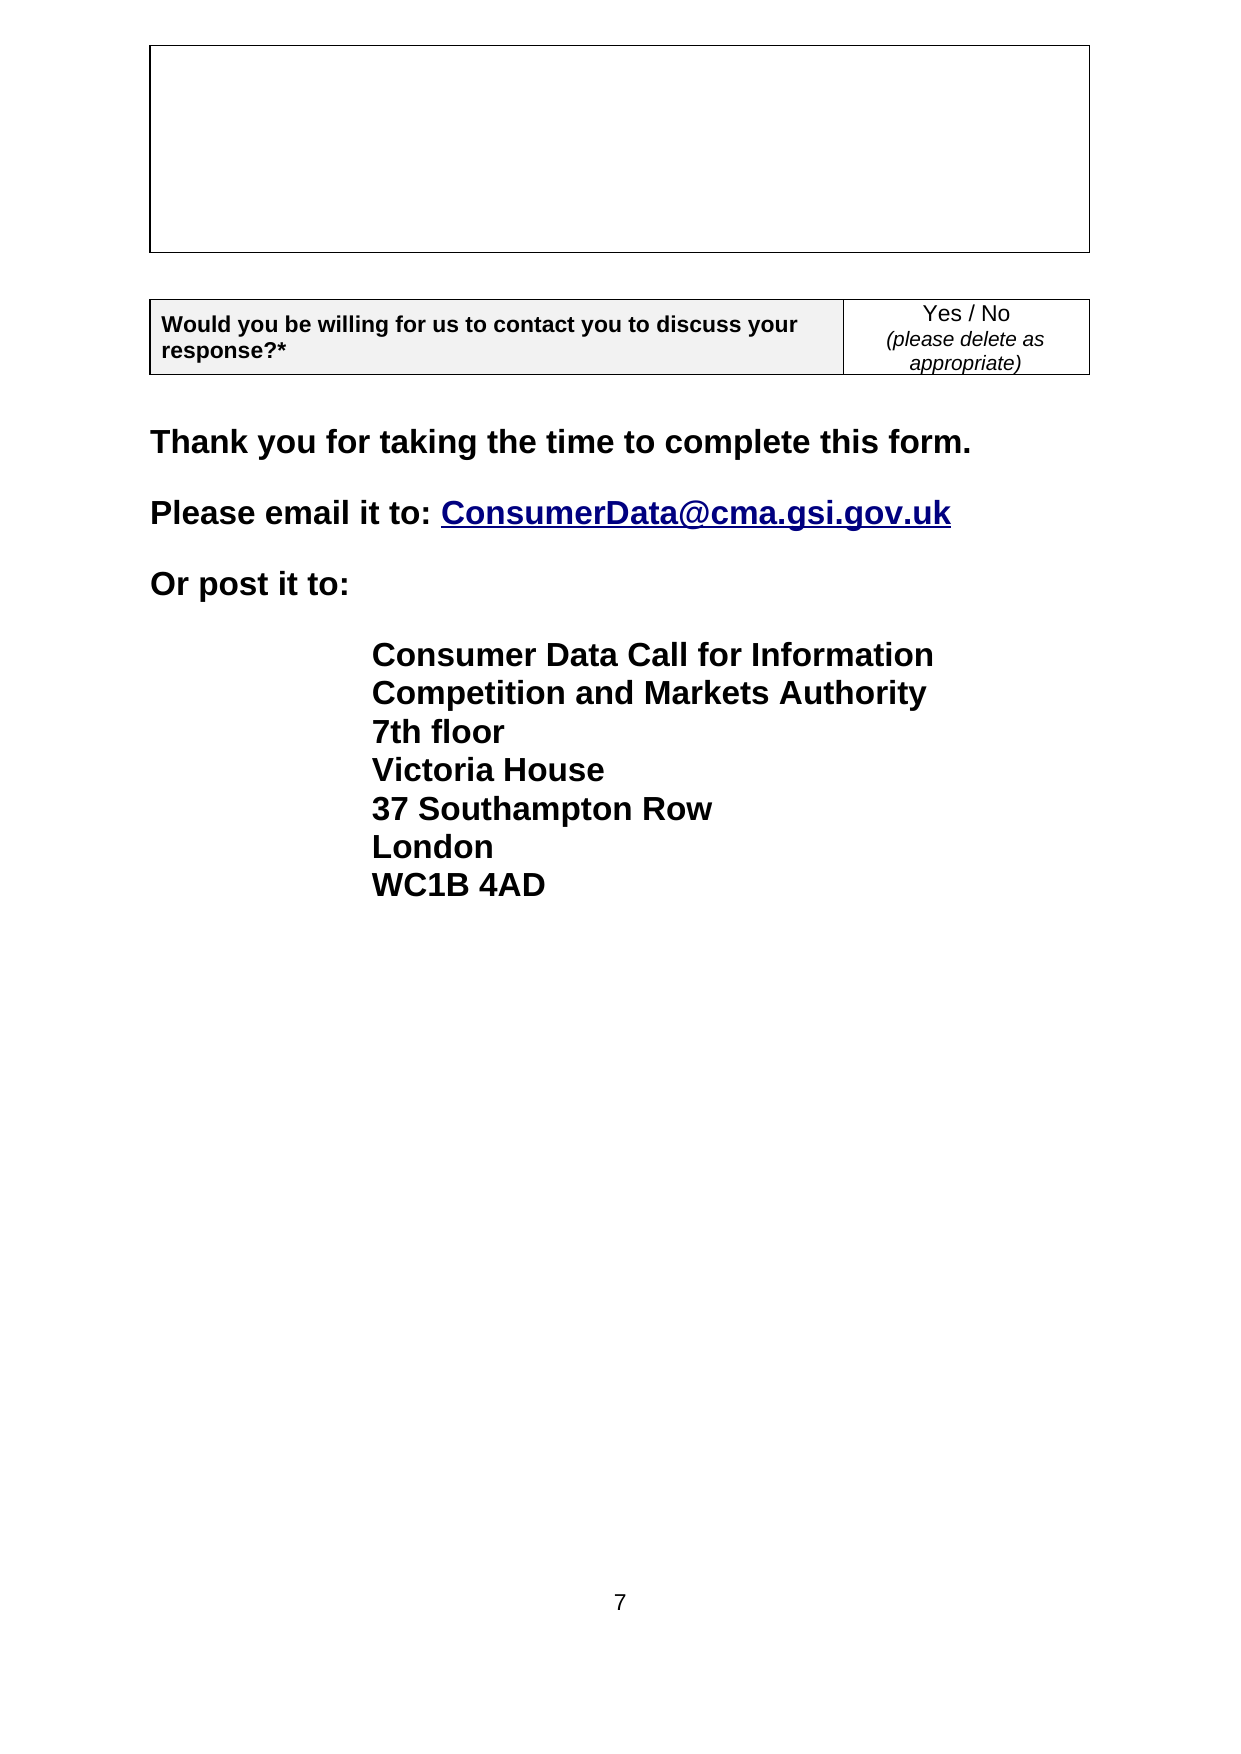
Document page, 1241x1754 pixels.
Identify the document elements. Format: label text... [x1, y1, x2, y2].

text Victoria House [372, 750, 1090, 788]
table_cell [151, 46, 1089, 252]
text 7th floor [372, 712, 1090, 750]
text Consumer Data Call for Information [372, 635, 1090, 673]
text 37 Southampton Row [372, 788, 1090, 827]
text Thank you for taking the time to complete this form. [150, 422, 1090, 460]
table_cell Would you be willing for us to contact you to discuss your response?* [151, 300, 843, 374]
table_cell [844, 253, 1089, 299]
text London [372, 827, 1090, 865]
table_cell [844, 375, 1089, 422]
text Competition and Markets Authority [372, 673, 1090, 712]
table_cell Yes / No (please delete as appropriate) [844, 300, 1089, 374]
table_cell [150, 253, 843, 299]
text WC1B 4AD [372, 865, 1090, 904]
text Please email it to: ConsumerData@cma.gsi.gov.uk [150, 493, 1090, 531]
text Or post it to: [150, 564, 1090, 602]
table_cell [150, 375, 843, 422]
